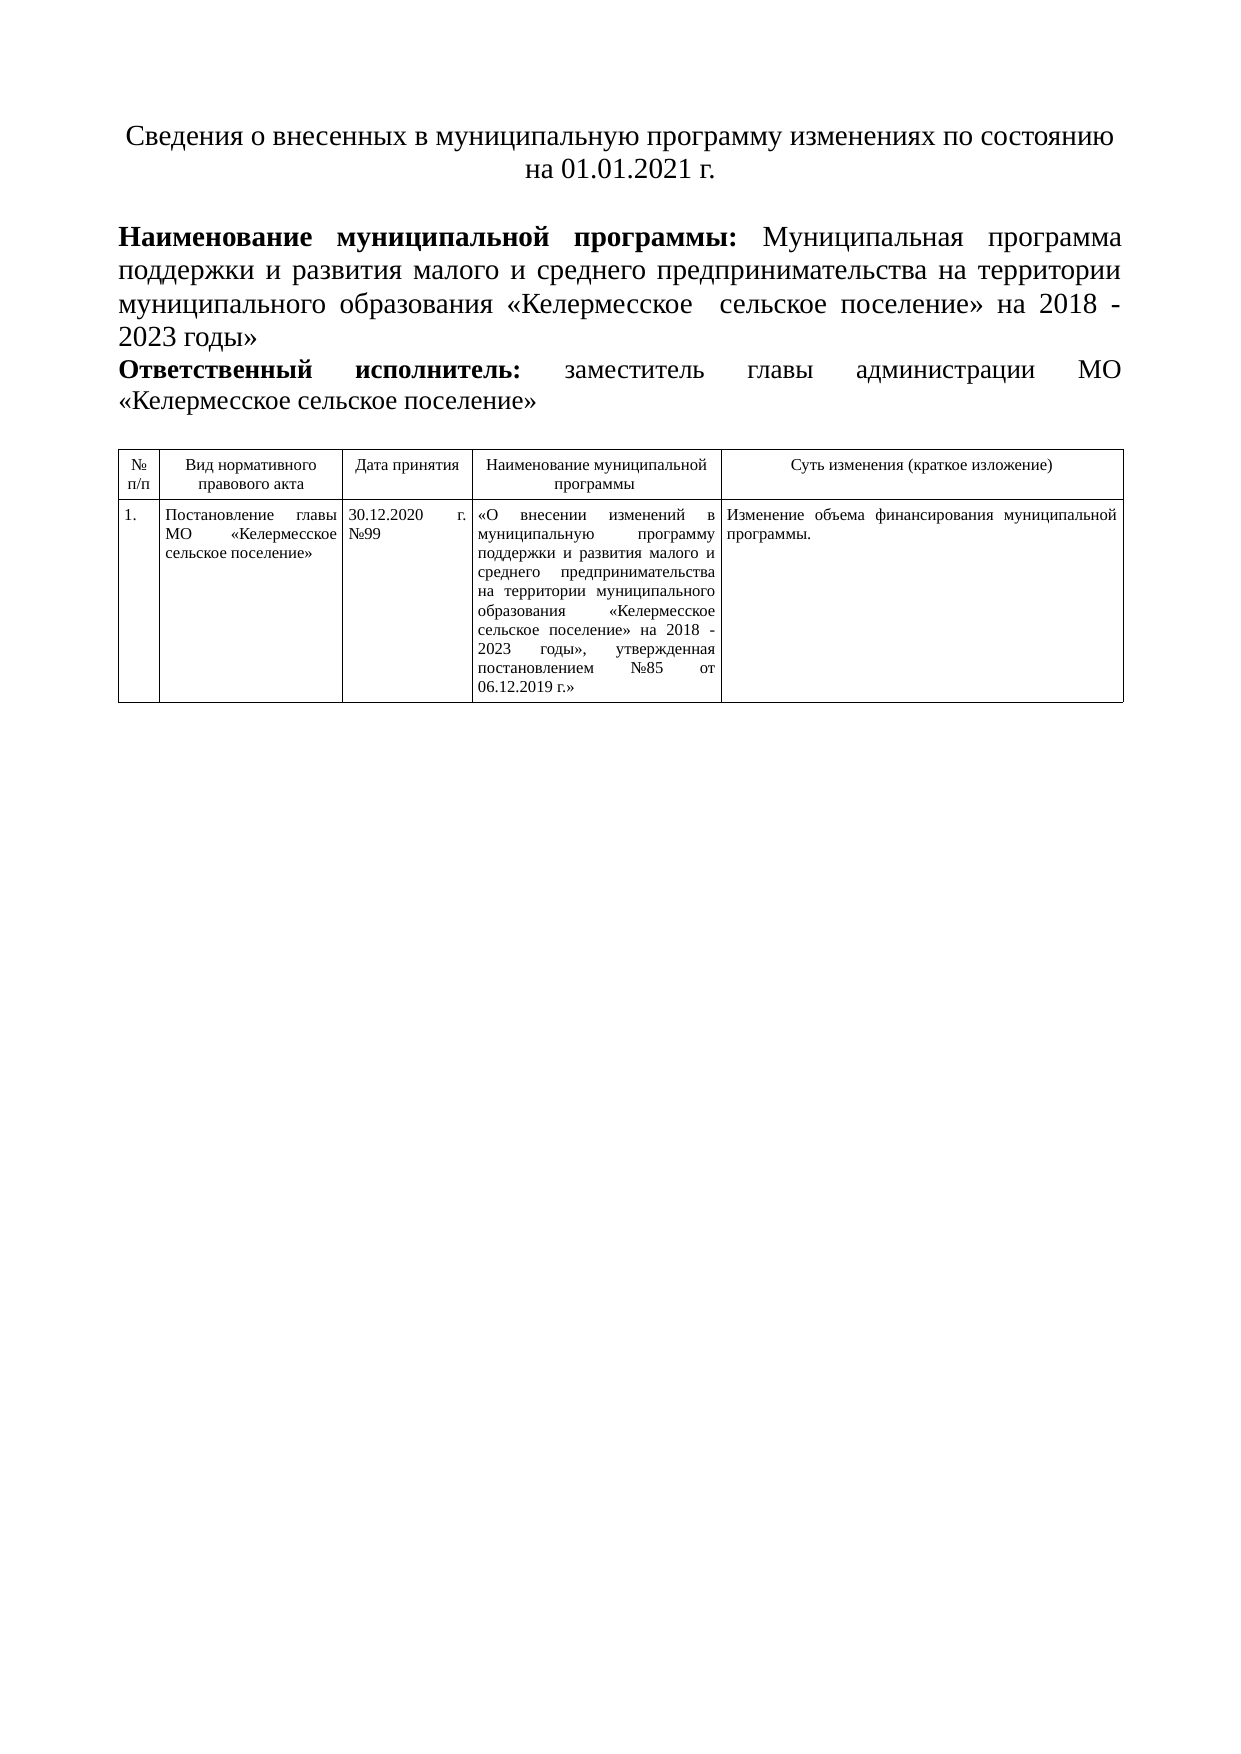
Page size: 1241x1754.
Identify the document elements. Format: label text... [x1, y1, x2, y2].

table_cell «О внесении изменений в муниципальную программу поддержки и развития малого и среднего предпринимательства на территории муниципального образования «Келермесское сельское поселение» на 2018 - 2023 годы», утвержденная постановлением №85 от 06.12.2019 г.» [473, 500, 721, 702]
table_header № п/п [119, 450, 159, 499]
table_cell 30.12.2020 г. №99 [343, 500, 472, 702]
text Ответственный исполнитель: заместитель главы администрации МО «Келермесское сельское поселение» [118, 353, 1122, 415]
text Наименование муниципальной программы: Муниципальная программа поддержки и развития малого и среднего предпринимательства на территории муниципального образования «Келермесское сельское поселение» на 2018 - 2023 годы» [118, 219, 1122, 353]
table_cell 1. [119, 500, 159, 702]
text Сведения о внесенных в муниципальную программу изменениях по состоянию на 01.01.2021 г. [118, 118, 1122, 185]
table_cell Изменение объема финансирования муниципальной программы. [722, 500, 1123, 702]
table_cell Постановление главы МО «Келермесское сельское поселение» [160, 500, 342, 702]
table_header Вид нормативного правового акта [160, 450, 342, 499]
table_header Суть изменения (краткое изложение) [722, 450, 1123, 499]
table_header Наименование муниципальной программы [473, 450, 721, 499]
table_header Дата принятия [343, 450, 472, 499]
